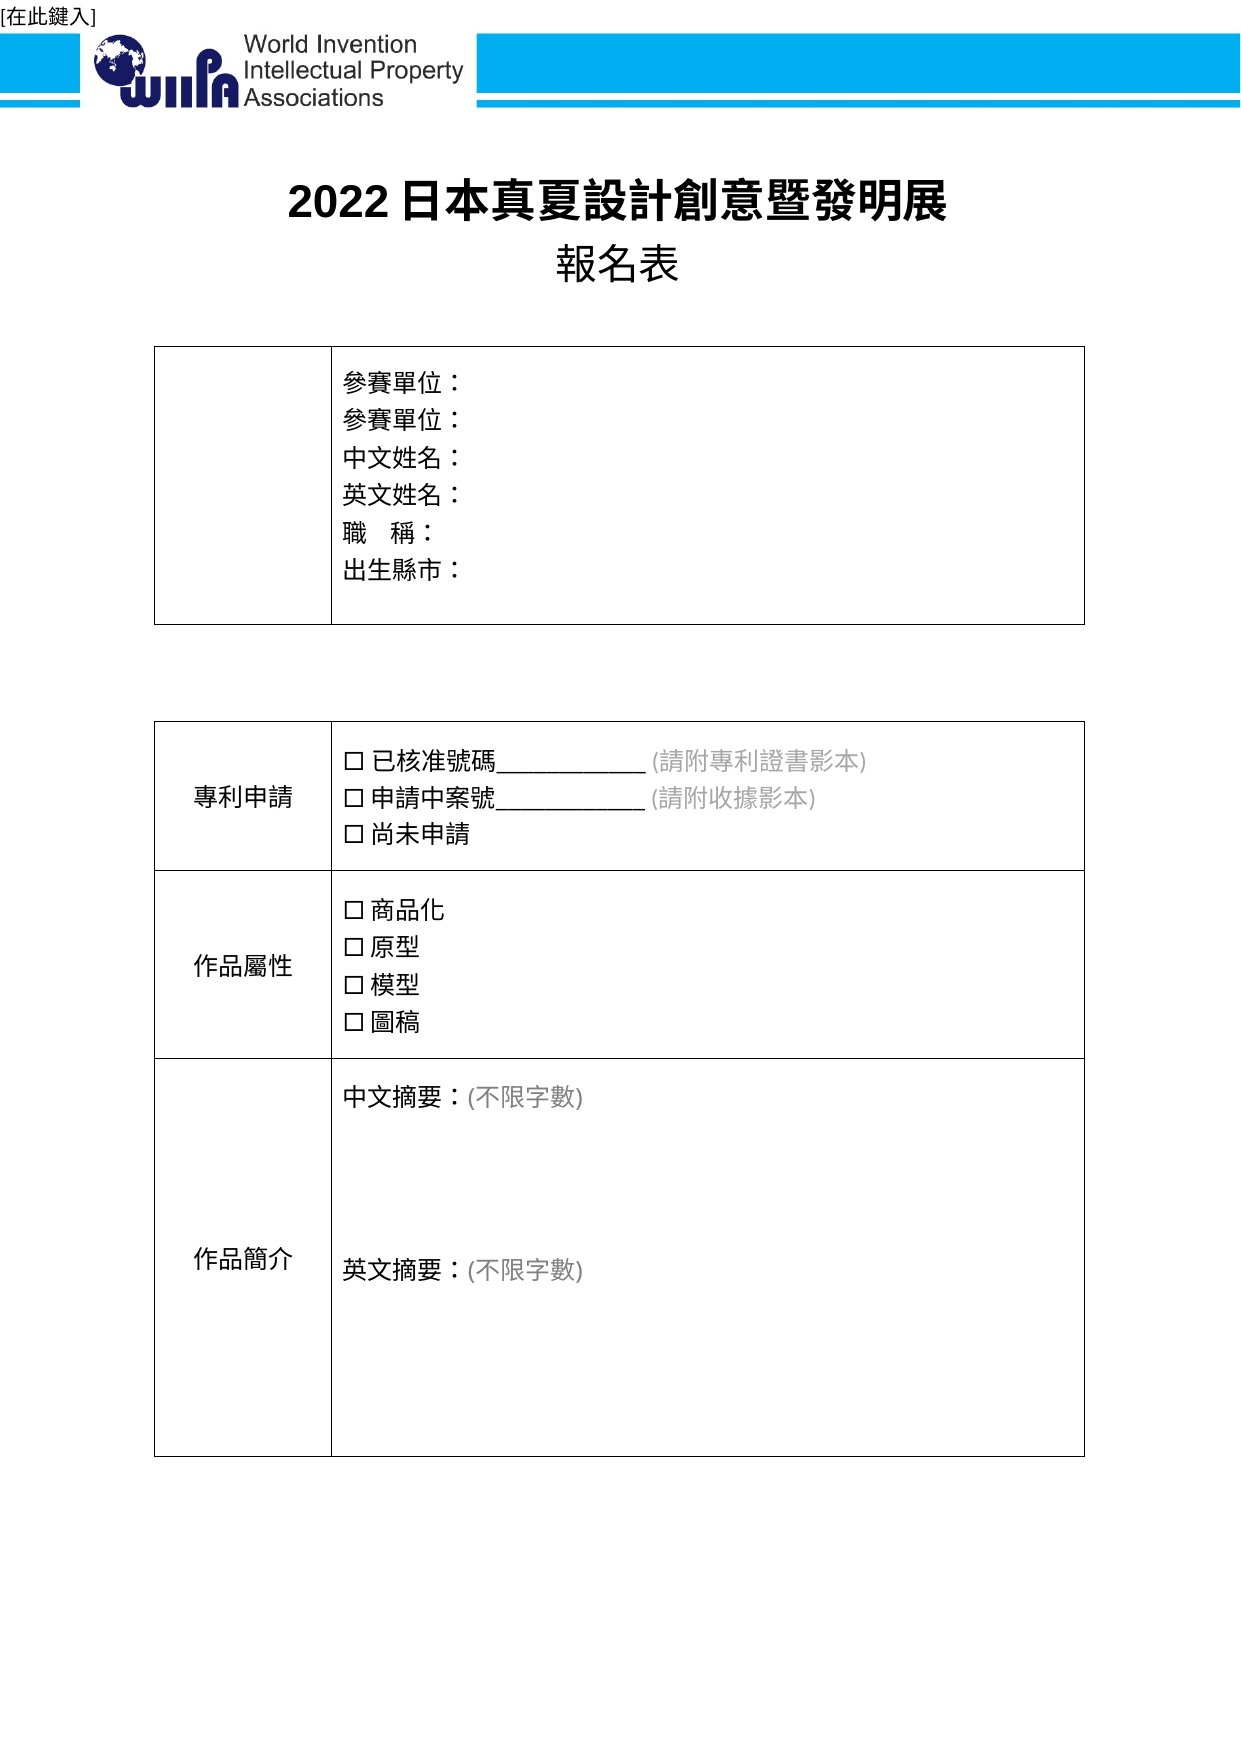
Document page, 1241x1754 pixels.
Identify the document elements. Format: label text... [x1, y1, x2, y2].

table_cell 中文摘要：(不限字數) 英文摘要：(不限字數) [332, 1059, 1084, 1456]
table_header 專利申請 [155, 722, 331, 869]
table_cell 參賽單位： 參賽單位： 中文姓名： 英文姓名： 職 稱： 出生縣市： [332, 347, 1084, 624]
table_cell  商品化  原型  模型  圖稿 [332, 871, 1084, 1058]
table_cell 作品屬性 [155, 871, 331, 1058]
table_header  已核准號碼____________ (請附專利證書影本)  申請中案號____________ (請附收據影本)  尚未申請 [332, 722, 1084, 869]
table_cell 作品簡介 [155, 1059, 331, 1456]
table_cell [155, 347, 331, 624]
